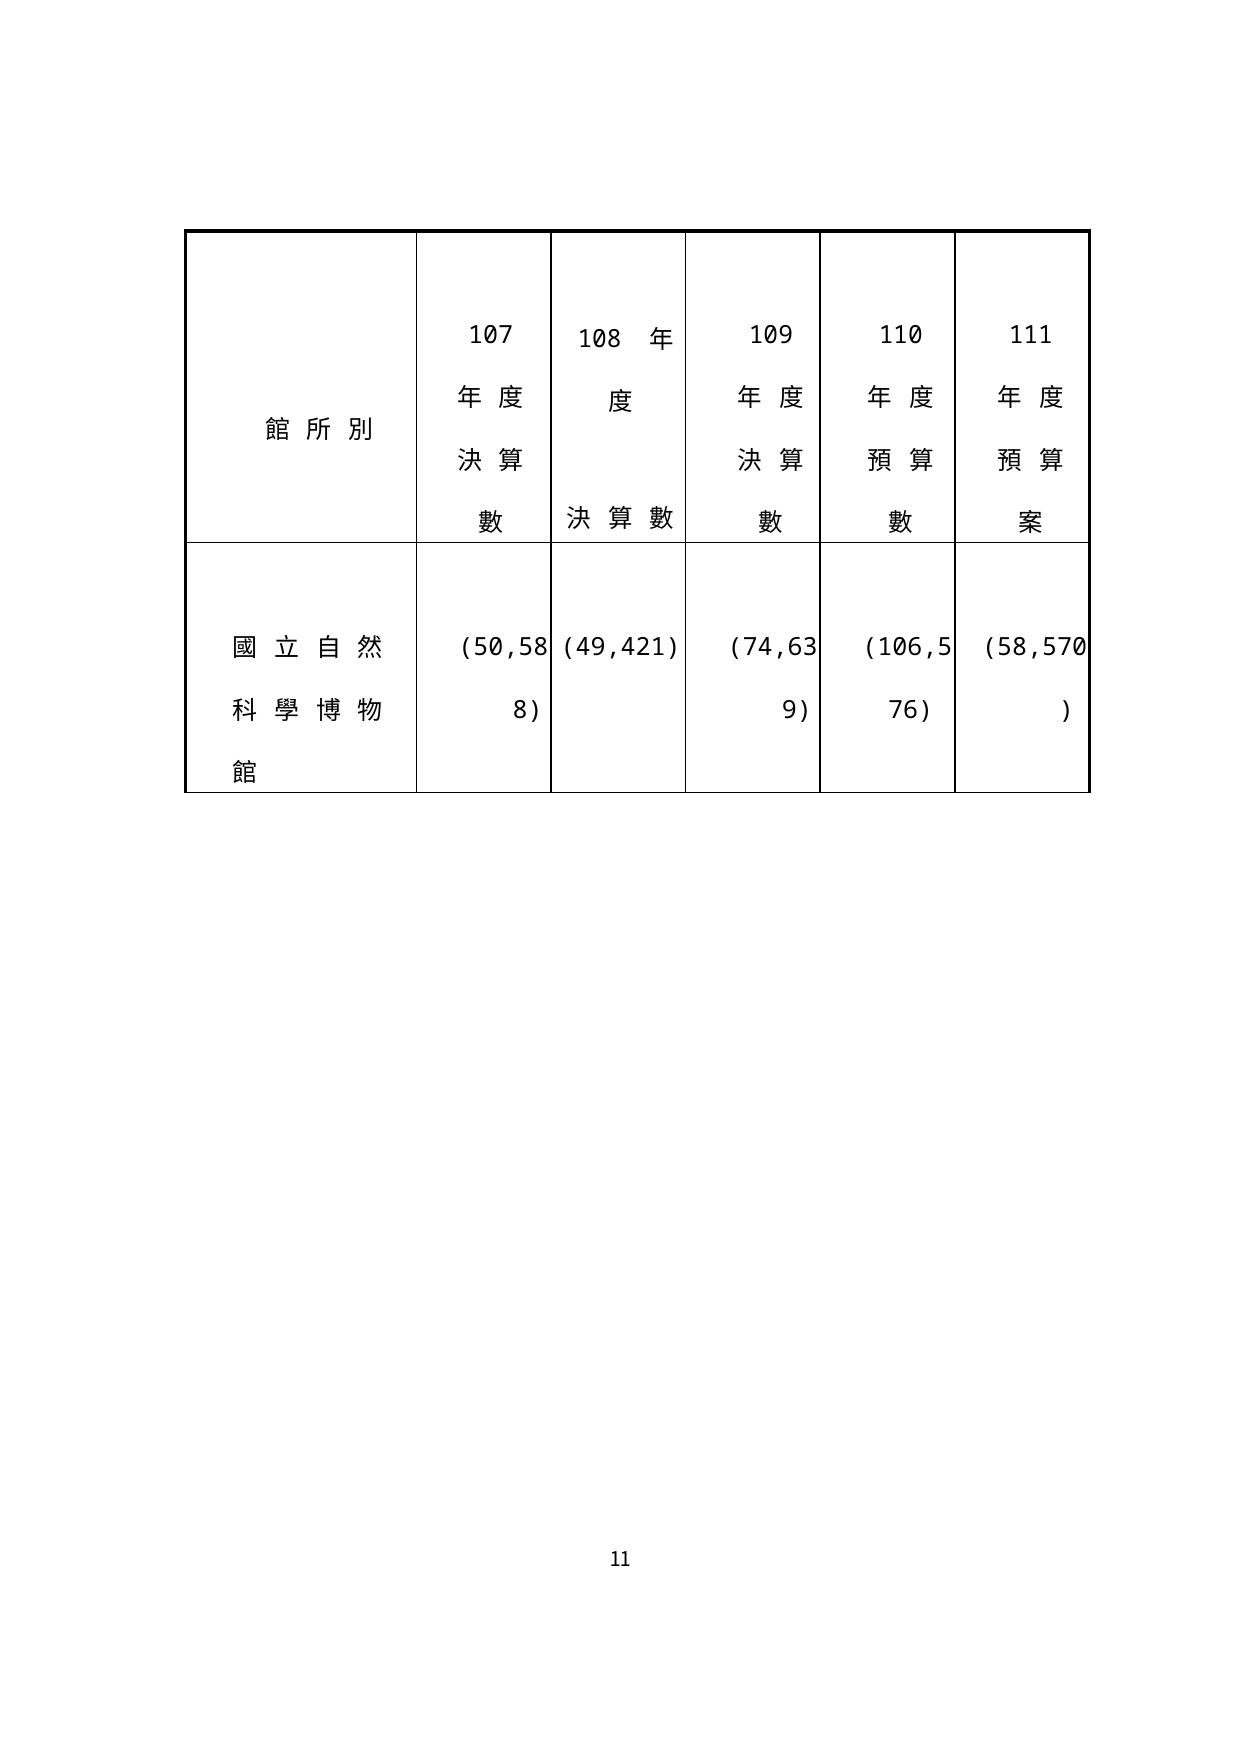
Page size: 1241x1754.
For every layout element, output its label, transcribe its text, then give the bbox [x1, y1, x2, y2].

table_cell 國立自然科學博物館 [187, 543, 416, 792]
table_cell (106,576) [821, 543, 954, 792]
table_header 館所別 [187, 233, 416, 542]
table_header 110年度 預算數 [821, 233, 954, 542]
table_cell (58,570) [956, 543, 1088, 792]
table_header 108年度 決算數 [552, 233, 685, 542]
table_header 107年度 決算數 [417, 233, 550, 542]
table_cell (74,639) [686, 543, 819, 792]
table_header 109年度 決算數 [686, 233, 819, 542]
table_header 111年度 預算案 [956, 233, 1088, 542]
table_cell (50,588) [417, 543, 550, 792]
table_cell (49,421) [552, 543, 685, 792]
